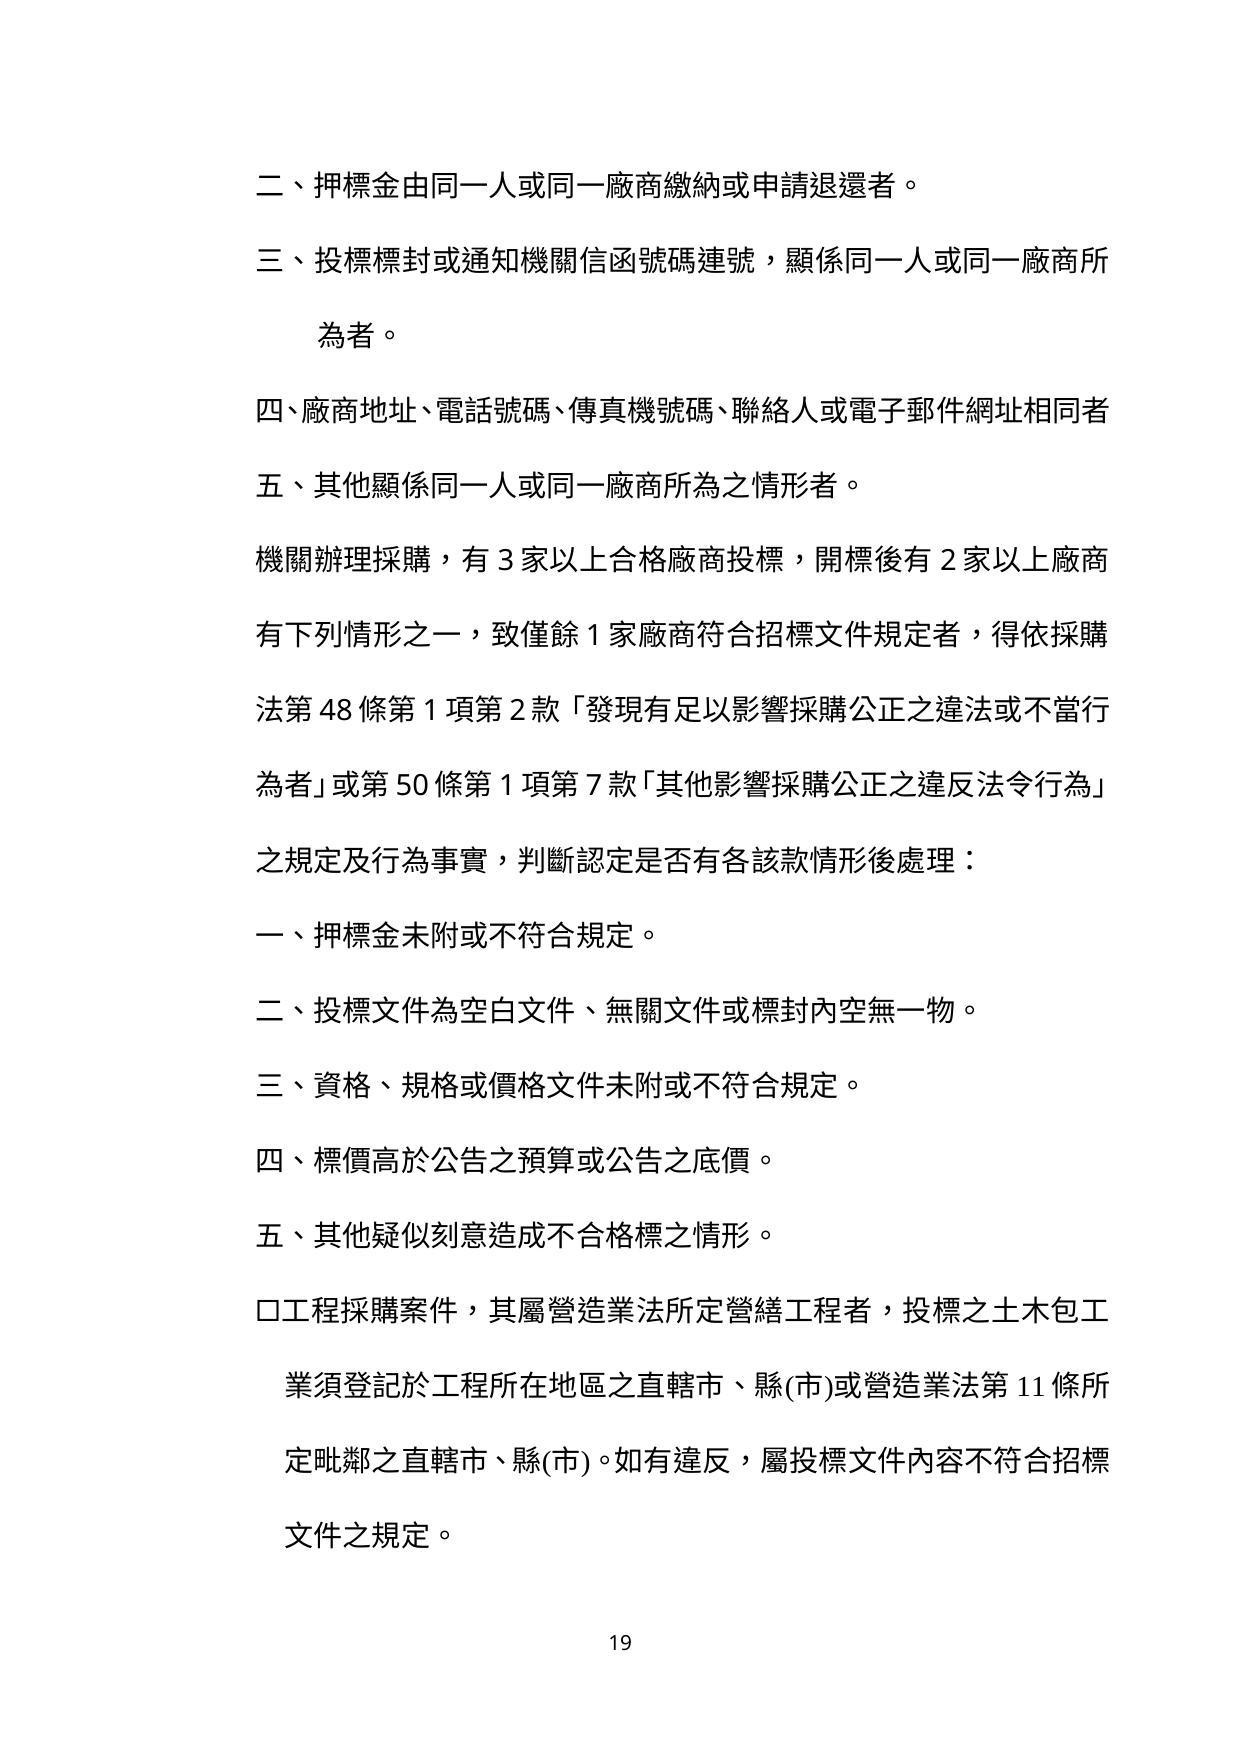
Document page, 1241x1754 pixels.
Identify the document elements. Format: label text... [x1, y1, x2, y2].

text 二、投標文件為空白文件、無關文件或標封內空無一物。 [255, 971, 1110, 1046]
text 一、押標金未附或不符合規定。 [255, 896, 1110, 971]
text 二、押標金由同一人或同一廠商繳納或申請退還者。 [255, 146, 1110, 221]
text 三、投標標封或通知機關信函號碼連號，顯係同一人或同一廠商所為者。 [255, 221, 1110, 371]
text 三、資格、規格或價格文件未附或不符合規定。 [255, 1046, 1110, 1121]
text 四、標價高於公告之預算或公告之底價。 [255, 1121, 1110, 1196]
text 機關辦理採購，有3家以上合格廠商投標，開標後有2家以上廠商有下列情形之一，致僅餘1家廠商符合招標文件規定者，得依採購法第48條第1項第2款「發現有足以影響採購公正之違法或不當行為者」或第50條第1項第7款「其他影響採購公正之違反法令行為」之規定及行為事實，判斷認定是否有各該款情形後處理： [255, 521, 1110, 896]
text 工程採購案件，其屬營造業法所定營繕工程者，投標之土木包工業須登記於工程所在地區之直轄市、縣(市)或營造業法第11條所定毗鄰之直轄市、縣(市)。如有違反，屬投標文件內容不符合招標文件之規定。 [255, 1271, 1110, 1571]
text 五、其他顯係同一人或同一廠商所為之情形者。 [255, 446, 1110, 521]
text 四、廠商地址、電話號碼、傳真機號碼、聯絡人或電子郵件網址相同者。 [255, 371, 1110, 446]
text 五、其他疑似刻意造成不合格標之情形。 [255, 1196, 1110, 1271]
